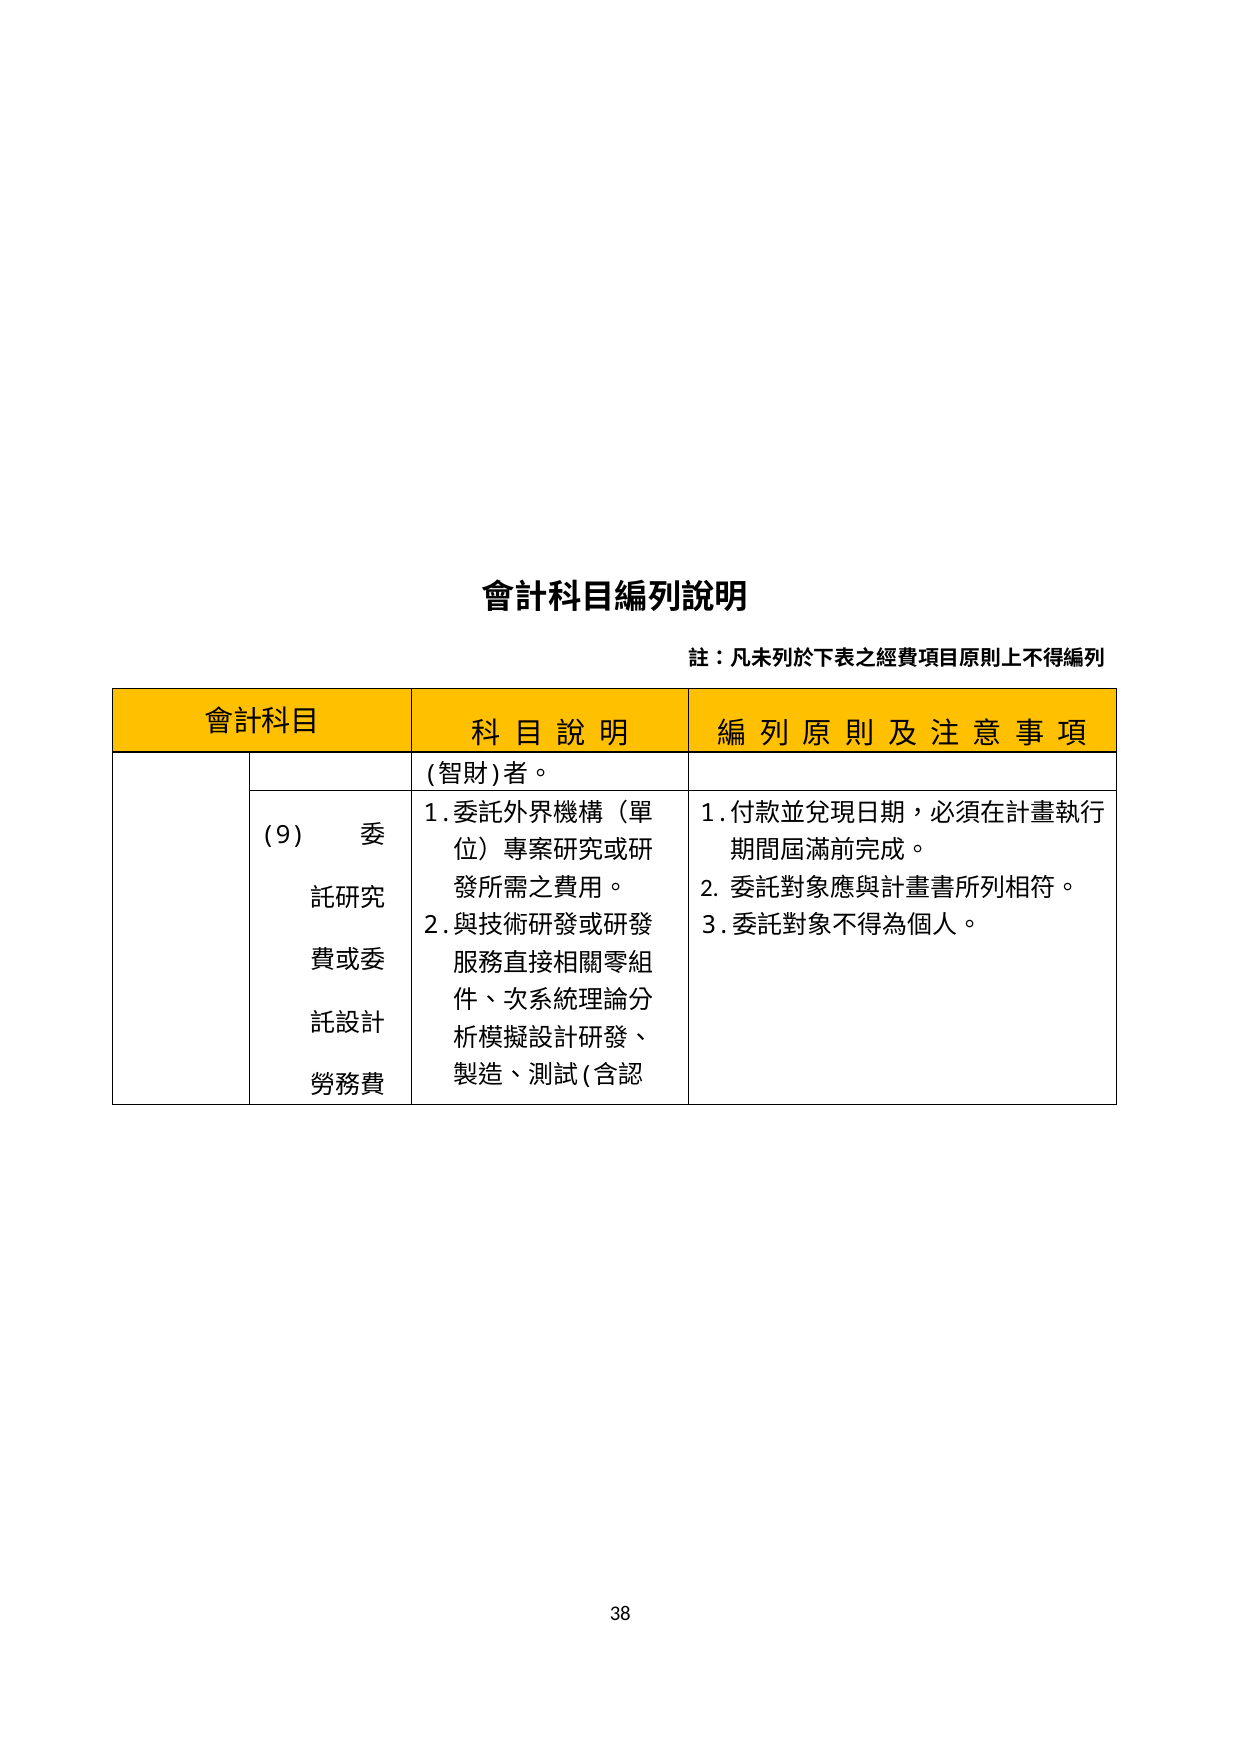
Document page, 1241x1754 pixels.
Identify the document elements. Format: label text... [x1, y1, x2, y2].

table_cell 業務費 [113, 753, 249, 1103]
table_cell (智財)者。 [412, 753, 688, 790]
table_cell 編 列 原 則 及 注 意 事 項 [689, 689, 1116, 751]
table_cell 委託研究費或委託設計勞務費 [250, 791, 411, 1103]
table_cell 委託外界機構（單位）專案研究或研發所需之費用。 與技術研發或研發服務直接相關零組件、次系統理論分析模擬設計研發、製造、測試(含認 [412, 791, 688, 1103]
table_cell [250, 753, 411, 790]
table_cell 會計科目 [113, 689, 411, 751]
table_header 會計科目編列說明 註：凡未列於下表之經費項目原則上不得編列 [113, 563, 1117, 688]
table_cell [689, 753, 1116, 790]
table_cell 科 目 說 明 [412, 689, 688, 751]
table_cell 付款並兌現日期，必須在計畫執行期間屆滿前完成。 委託對象應與計畫書所列相符。 委託對象不得為個人。 [689, 791, 1116, 1103]
